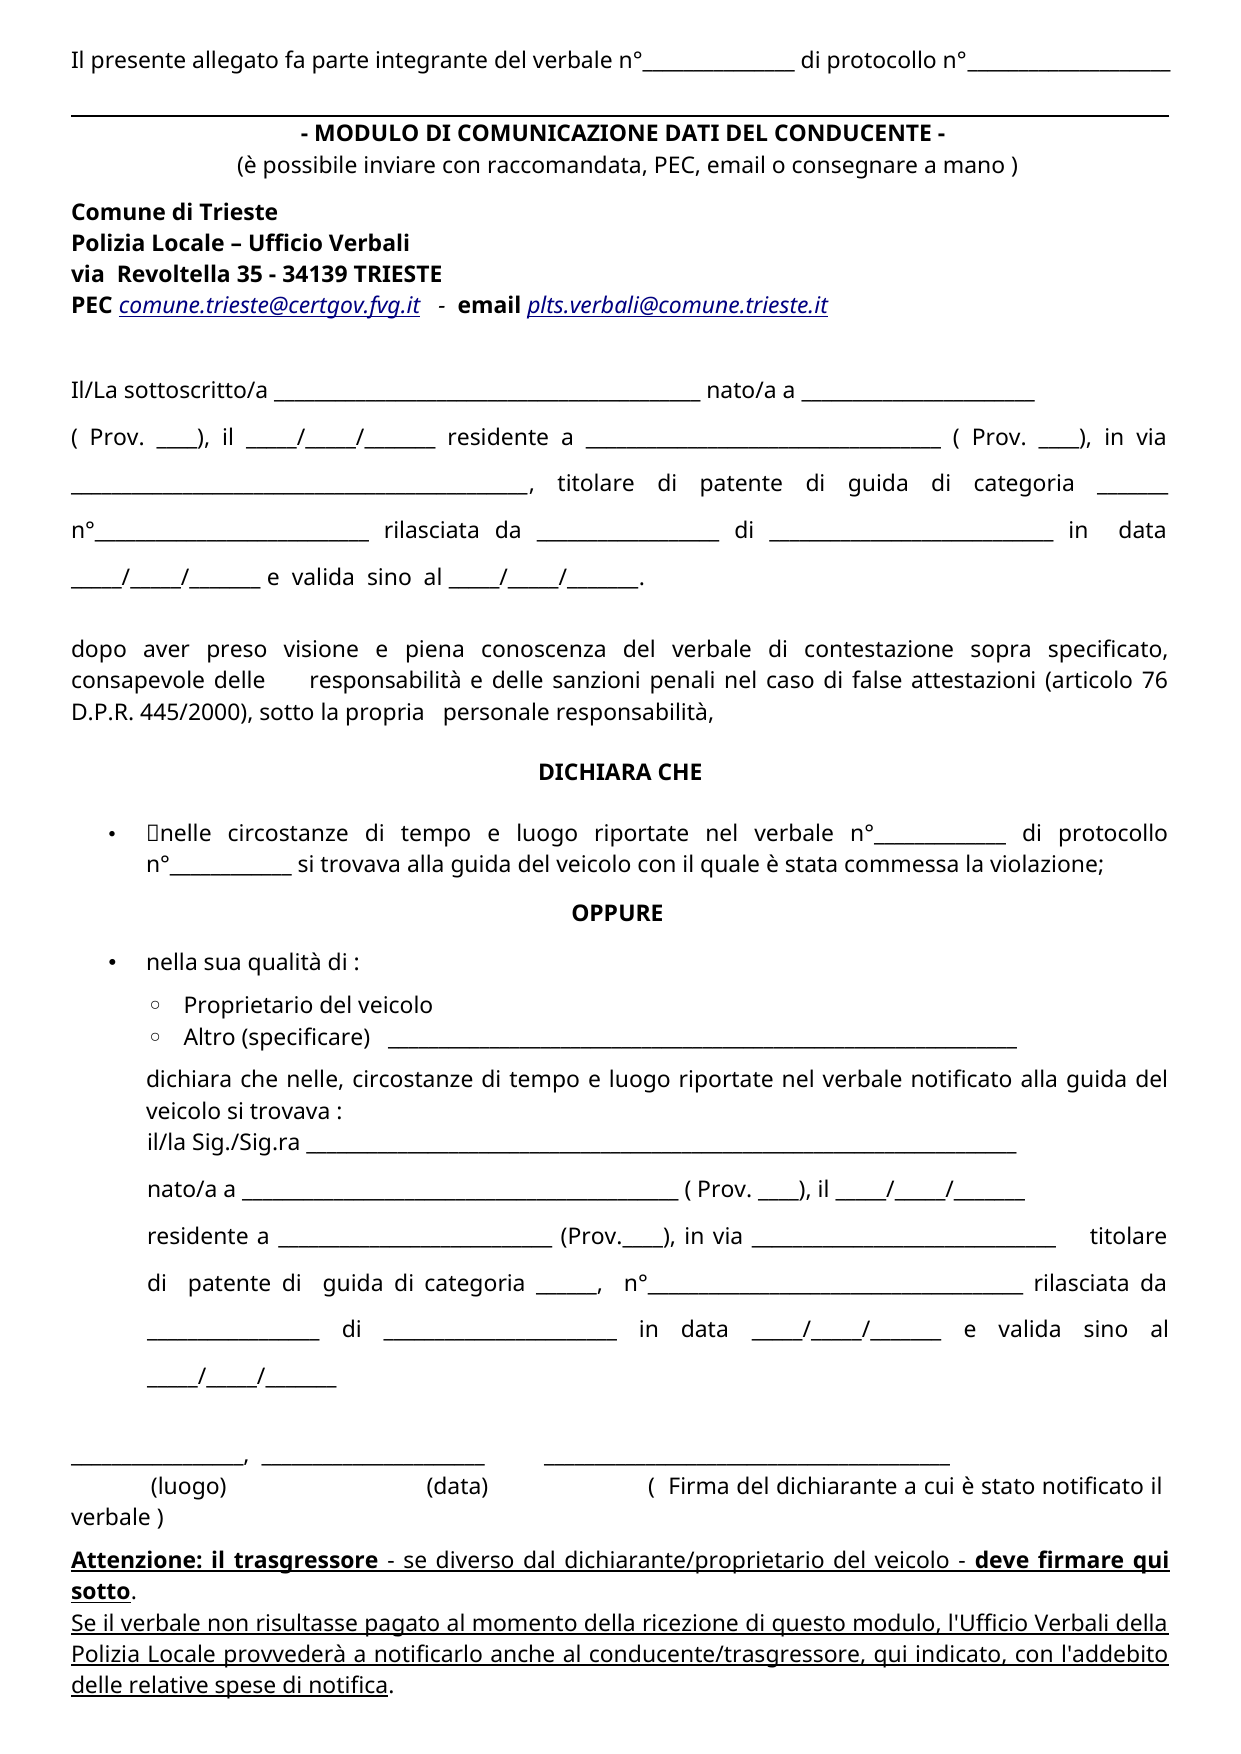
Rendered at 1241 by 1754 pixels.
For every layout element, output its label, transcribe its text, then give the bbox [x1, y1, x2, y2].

text via Revoltella 35 - 34139 TRIESTE [71, 258, 1169, 289]
text ( Prov. ____), il _____/_____/_______ residente a ___________________________________ ( Prov. ____), in via _____________________________________________, titolare di patente di guida di categoria _______ n°___________________________ rilasciata da __________________ di ____________________________ in data _____/_____/_______ e valida sino al _____/_____/_______. [71, 421, 1169, 592]
text OPPURE [71, 897, 1169, 928]
text Polizia Locale provvederà a notificarlo anche al conducente/trasgressore, qui indicato, con l'addebito [71, 1635, 1169, 1664]
text Il/La sottoscritto/a __________________________________________ nato/a a _______________________ [71, 374, 1169, 405]
text _________________, ______________________ ________________________________________ [71, 1438, 1169, 1470]
text Il presente allegato fa parte integrante del verbale n°_______________ di protocollo n°____________________ [71, 44, 1184, 76]
text residente a ___________________________ (Prov.____), in via ______________________________ titolare di patente di guida di categoria ______, n°_____________________________________ rilasciata da _________________ di _______________________ in data _____/_____/_______ e valida sino al _____/_____/_______ [147, 1220, 1169, 1392]
list Altro (specificare) ______________________________________________________________ [146, 1020, 1169, 1052]
list Proprietario del veicolo [146, 989, 1169, 1020]
text (luogo) (data) ( Firma del dichiarante a cui è stato notificato il verbale ) [71, 1470, 1169, 1532]
list nella sua qualità di : [108, 946, 1169, 977]
text il/la Sig./Sig.ra ______________________________________________________________________ [147, 1126, 1169, 1157]
text Comune di Trieste [71, 196, 1169, 227]
text - MODULO DI COMUNICAZIONE DATI DEL CONDUCENTE - [71, 117, 1169, 149]
text delle relative spese di notifica. [71, 1666, 1169, 1700]
text sotto. [71, 1572, 1169, 1606]
text Se il verbale non risultasse pagato al momento della ricezione di questo modulo, l'Ufficio Verbali della [71, 1606, 1169, 1633]
text (è possibile inviare con raccomandata, PEC, email o consegnare a mano ) [71, 149, 1184, 180]
text dopo aver preso visione e piena conoscenza del verbale di contestazione sopra specificato, consapevole delle responsabilità e delle sanzioni penali nel caso di false attestazioni (articolo 76 D.P.R. 445/2000), sotto la propria personale responsabilità, [71, 633, 1169, 727]
text Polizia Locale – Ufficio Verbali [71, 227, 1169, 258]
list nelle circostanze di tempo e luogo riportate nel verbale n°_____________ di protocollo n°____________ si trovava alla guida del veicolo con il quale è stata commessa la violazione; [108, 817, 1169, 879]
text DICHIARA CHE [71, 756, 1169, 787]
text nato/a a ___________________________________________ ( Prov. ____), il _____/_____/_______ [147, 1173, 1169, 1204]
text Attenzione: il trasgressore - se diverso dal dichiarante/proprietario del veicolo - deve firmare qui [71, 1544, 1169, 1570]
text dichiara che nelle, circostanze di tempo e luogo riportate nel verbale notificato alla guida del veicolo si trovava : [146, 1063, 1169, 1126]
text PEC comune.trieste@certgov.fvg.it - email plts.verbali@comune.trieste.it [71, 289, 1169, 321]
